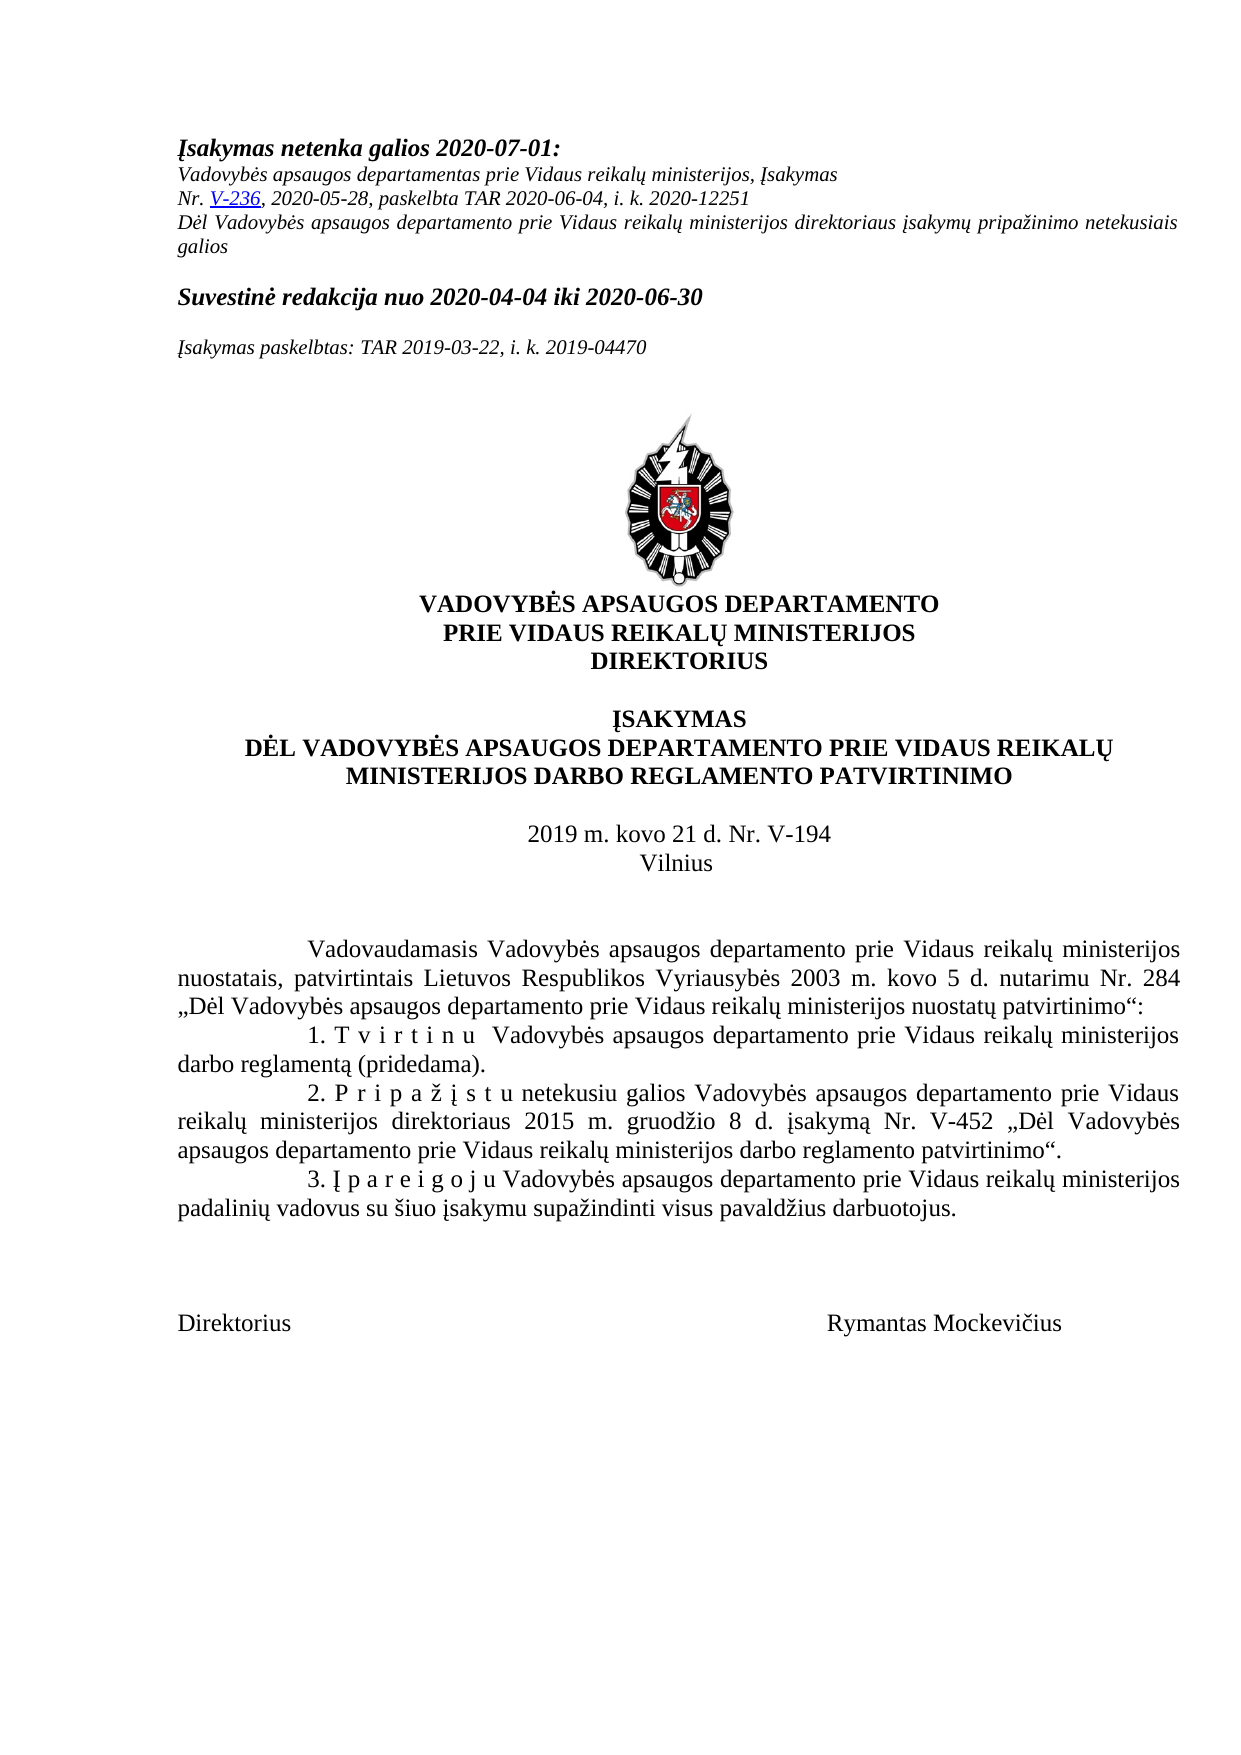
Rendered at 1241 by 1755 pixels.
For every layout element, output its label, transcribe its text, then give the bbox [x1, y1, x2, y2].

text Vadovaudamasis Vadovybės apsaugos departamento prie Vidaus reikalų ministerijos nuostatais, patvirtintais Lietuvos Respublikos Vyriausybės 2003 m. kovo 5 d. nutarimu Nr. 284 „Dėl Vadovybės apsaugos departamento prie Vidaus reikalų ministerijos nuostatų patvirtinimo“: [177, 934, 1181, 1020]
text Vilnius [177, 848, 1181, 876]
text 1. T v i r t i n u Vadovybės apsaugos departamento prie Vidaus reikalų ministerijos darbo reglamentą (pridedama). [177, 1020, 1181, 1078]
text Suvestinė redakcija nuo 2020-04-04 iki 2020-06-30 [177, 282, 1181, 311]
text ĮSAKYMAS [177, 704, 1181, 733]
text Įsakymas paskelbtas: TAR 2019-03-22, i. k. 2019-04470 [177, 335, 1181, 359]
text Nr. V-236, 2020-05-28, paskelbta TAR 2020-06-04, i. k. 2020-12251 [177, 186, 1181, 210]
text VADOVYBĖS APSAUGOS DEPARTAMENTO [177, 589, 1181, 618]
text 2. P r i p a ž į s t u netekusiu galios Vadovybės apsaugos departamento prie Vidaus reikalų ministerijos direktoriaus 2015 m. gruodžio 8 d. įsakymą Nr. V-452 „Dėl Vadovybės apsaugos departamento prie Vidaus reikalų ministerijos darbo reglamento patvirtinimo“. [177, 1078, 1181, 1164]
text DĖL VADOVYBĖS APSAUGOS DEPARTAMENTO PRIE VIDAUS REIKALŲ MINISTERIJOS DARBO REGLAMENTO PATVIRTINIMO [177, 733, 1181, 790]
text Įsakymas netenka galios 2020-07-01: [177, 133, 1181, 162]
text DIREKTORIUS [177, 646, 1181, 675]
text Dėl Vadovybės apsaugos departamento prie Vidaus reikalų ministerijos direktoriaus įsakymų pripažinimo netekusiais galios [177, 210, 1181, 258]
text Direktorius Rymantas Mockevičius [177, 1308, 1181, 1336]
text 3. Į p a r e i g o j u Vadovybės apsaugos departamento prie Vidaus reikalų ministerijos padalinių vadovus su šiuo įsakymu supažindinti visus pavaldžius darbuotojus. [177, 1164, 1181, 1221]
text PRIE VIDAUS REIKALŲ MINISTERIJOS [177, 618, 1181, 646]
text Vadovybės apsaugos departamentas prie Vidaus reikalų ministerijos, Įsakymas [177, 162, 1181, 186]
text 2019 m. kovo 21 d. Nr. V-194 [177, 819, 1181, 848]
